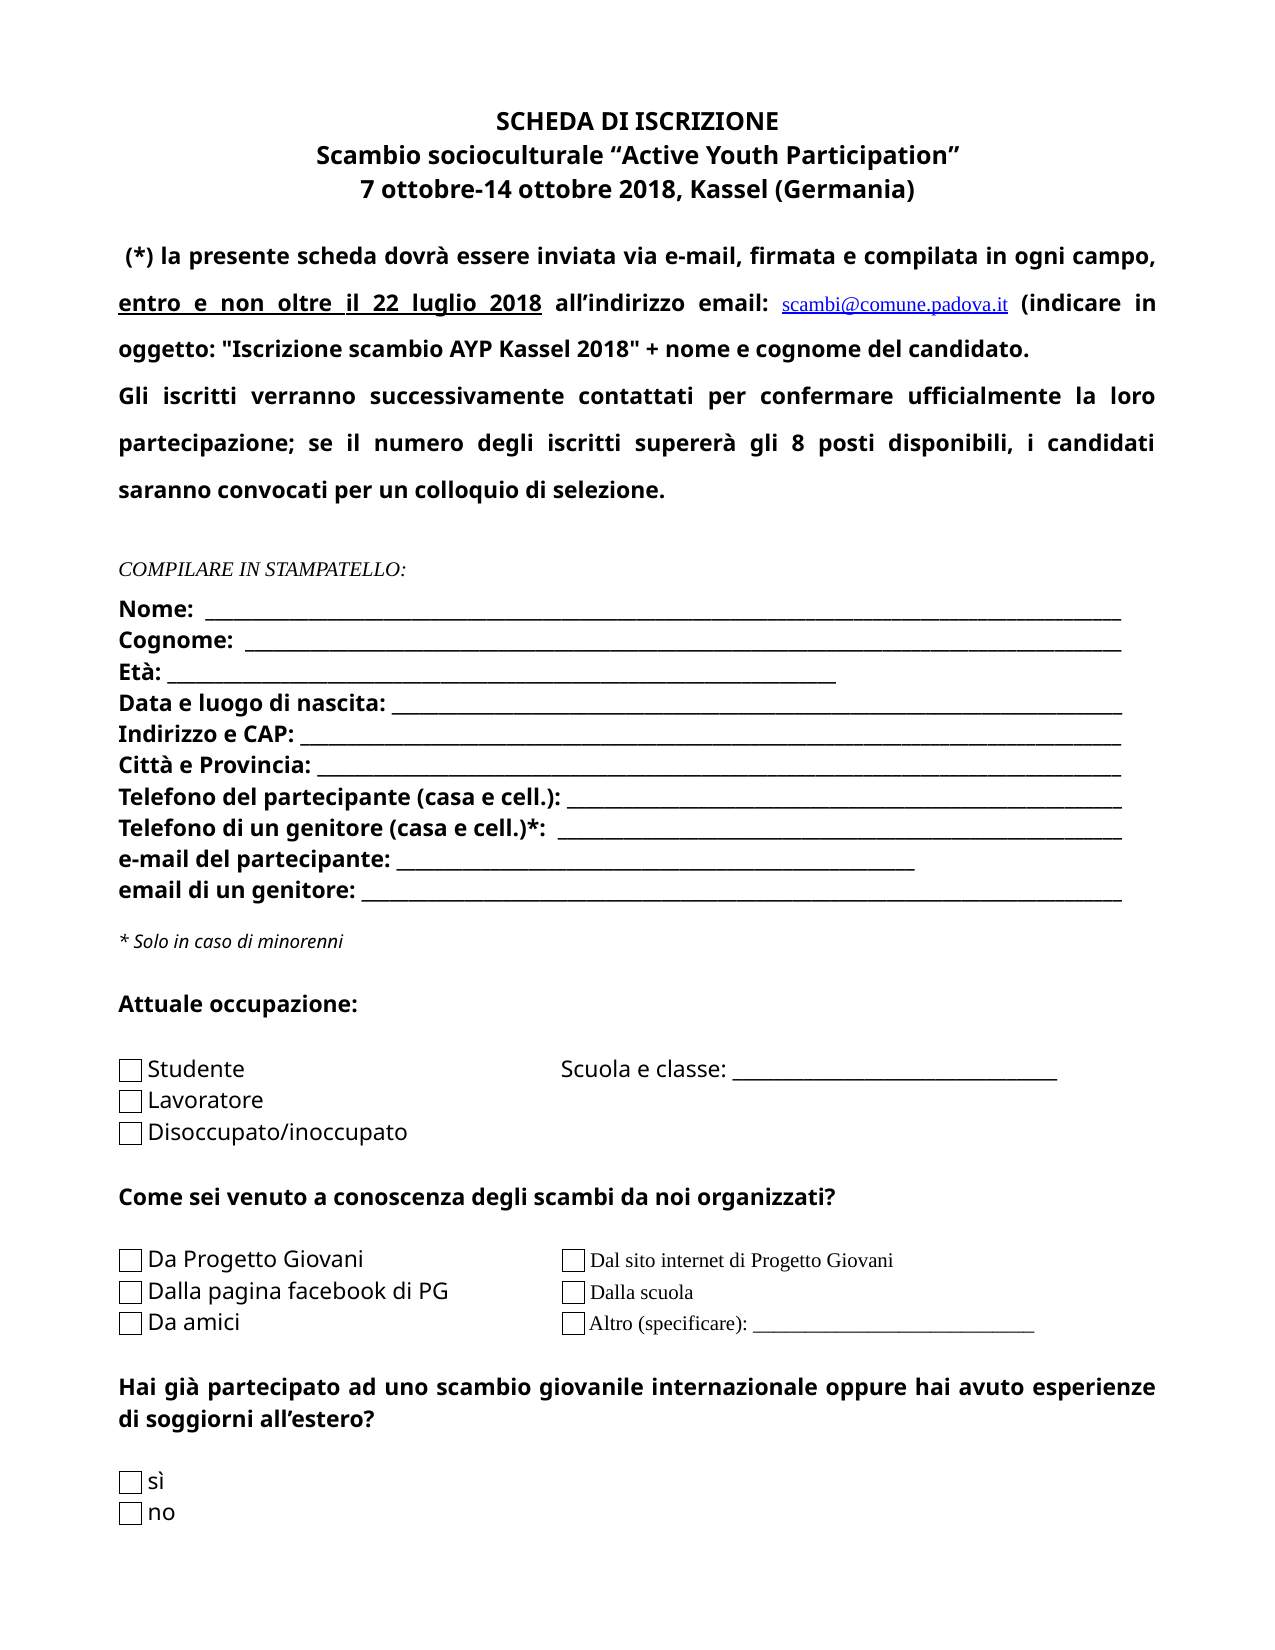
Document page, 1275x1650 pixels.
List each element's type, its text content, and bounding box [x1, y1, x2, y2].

text Dalla pagina facebook di PG Dalla scuola [118, 1275, 1157, 1306]
text Gli iscritti verranno successivamente contattati per confermare ufficialmente la loro partecipazione; se il numero degli iscritti supererà gli 8 posti disponibili, i candidati saranno convocati per un colloquio di selezione. [118, 380, 1157, 505]
subtitle Attuale occupazione: [118, 988, 1157, 1019]
text Disoccupato/inoccupato [118, 1116, 1157, 1147]
text Città e Provincia: [118, 749, 1157, 781]
text Data e luogo di nascita: [118, 687, 1157, 718]
text Da Progetto Giovani Dal sito internet di Progetto Giovani [118, 1243, 1157, 1275]
subtitle email di un genitore: [118, 874, 1142, 906]
text COMPILARE IN STAMPATELLO: [118, 557, 1157, 581]
text Studente Scuola e classe: ________________________________ [118, 1053, 1157, 1084]
subtitle e-mail del partecipante: _______________________________________________________ [118, 843, 1142, 874]
text Cognome: [118, 624, 1157, 656]
text Telefono del partecipante (casa e cell.): [118, 781, 1157, 812]
text sì [118, 1465, 1157, 1496]
text 7 ottobre-14 ottobre 2018, Kassel (Germania) [118, 172, 1157, 206]
text Indirizzo e CAP: [118, 718, 1157, 749]
subtitle Come sei venuto a conoscenza degli scambi da noi organizzati? [118, 1181, 1157, 1212]
text Telefono di un genitore (casa e cell.)*: [118, 812, 1157, 843]
text (*) la presente scheda dovrà essere inviata via e-mail, firmata e compilata in ogni campo, entro e non oltre il 22 luglio 2018 all’indirizzo email: scambi@comune.padova.it (indicare in oggetto: "Iscrizione scambio AYP Kassel 2018" + nome e cognome del candidato. [118, 240, 1157, 365]
text Da amici Altro (specificare): ___________________________ [118, 1306, 1157, 1337]
text Nome: [118, 593, 1157, 624]
text * Solo in caso di minorenni [118, 928, 1157, 954]
text Hai già partecipato ad uno scambio giovanile internazionale oppure hai avuto esperienze di soggiorni all’estero? [118, 1371, 1157, 1434]
text Età: _______________________________________________________________________ [118, 656, 1157, 687]
subtitle Scambio socioculturale “Active Youth Participation” [118, 137, 1157, 172]
text Lavoratore [118, 1084, 1157, 1116]
text no [118, 1496, 1157, 1527]
subtitle SCHEDA DI ISCRIZIONE [118, 103, 1157, 137]
